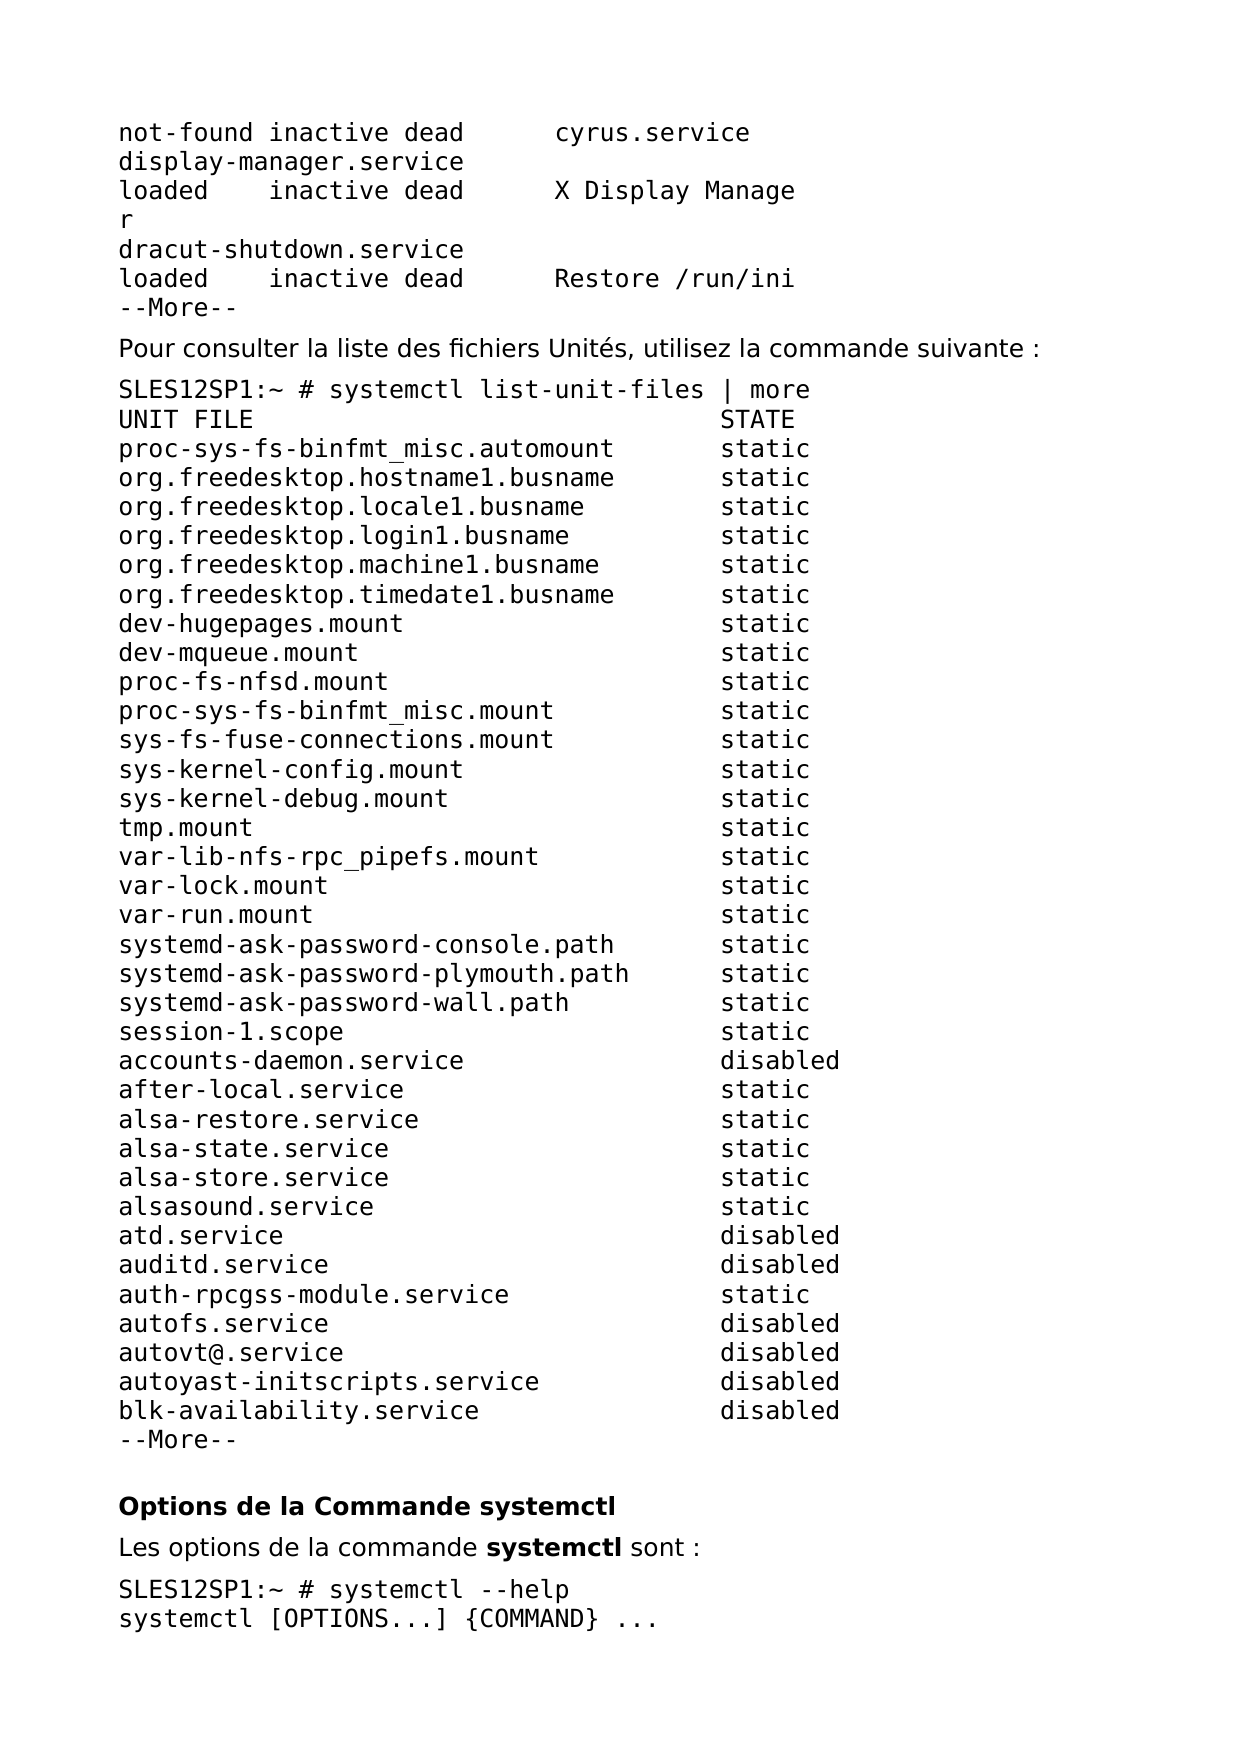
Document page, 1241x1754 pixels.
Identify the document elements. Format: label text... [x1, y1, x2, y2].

text SLES12SP1:~ # systemctl list-unit-files | more UNIT FILE STATE proc-sys-fs-binfmt_misc.automount static org.freedesktop.hostname1.busname static org.freedesktop.locale1.busname static org.freedesktop.login1.busname static org.freedesktop.machine1.busname static org.freedesktop.timedate1.busname static dev-hugepages.mount static dev-mqueue.mount static proc-fs-nfsd.mount static proc-sys-fs-binfmt_misc.mount static sys-fs-fuse-connections.mount static sys-kernel-config.mount static sys-kernel-debug.mount static tmp.mount static var-lib-nfs-rpc_pipefs.mount static var-lock.mount static var-run.mount static systemd-ask-password-console.path static systemd-ask-password-plymouth.path static systemd-ask-password-wall.path static session-1.scope static accounts-daemon.service disabled after-local.service static alsa-restore.service static alsa-state.service static alsa-store.service static alsasound.service static atd.service disabled auditd.service disabled auth-rpcgss-module.service static autofs.service disabled autovt@.service disabled autoyast-initscripts.service disabled blk-availability.service disabled --More-- [118, 376, 1122, 1455]
text not-found inactive dead cyrus.service display-manager.service loaded inactive dead X Display Manage r dracut-shutdown.service loaded inactive dead Restore /run/ini --More-- [118, 118, 1122, 322]
text Les options de la commande systemctl sont : [118, 1533, 1122, 1562]
text SLES12SP1:~ # systemctl --help systemctl [OPTIONS...] {COMMAND} ... [118, 1575, 1122, 1633]
subtitle Options de la Commande systemctl [118, 1492, 1122, 1521]
text Pour consulter la liste des fichiers Unités, utilisez la commande suivante : [118, 334, 1122, 363]
